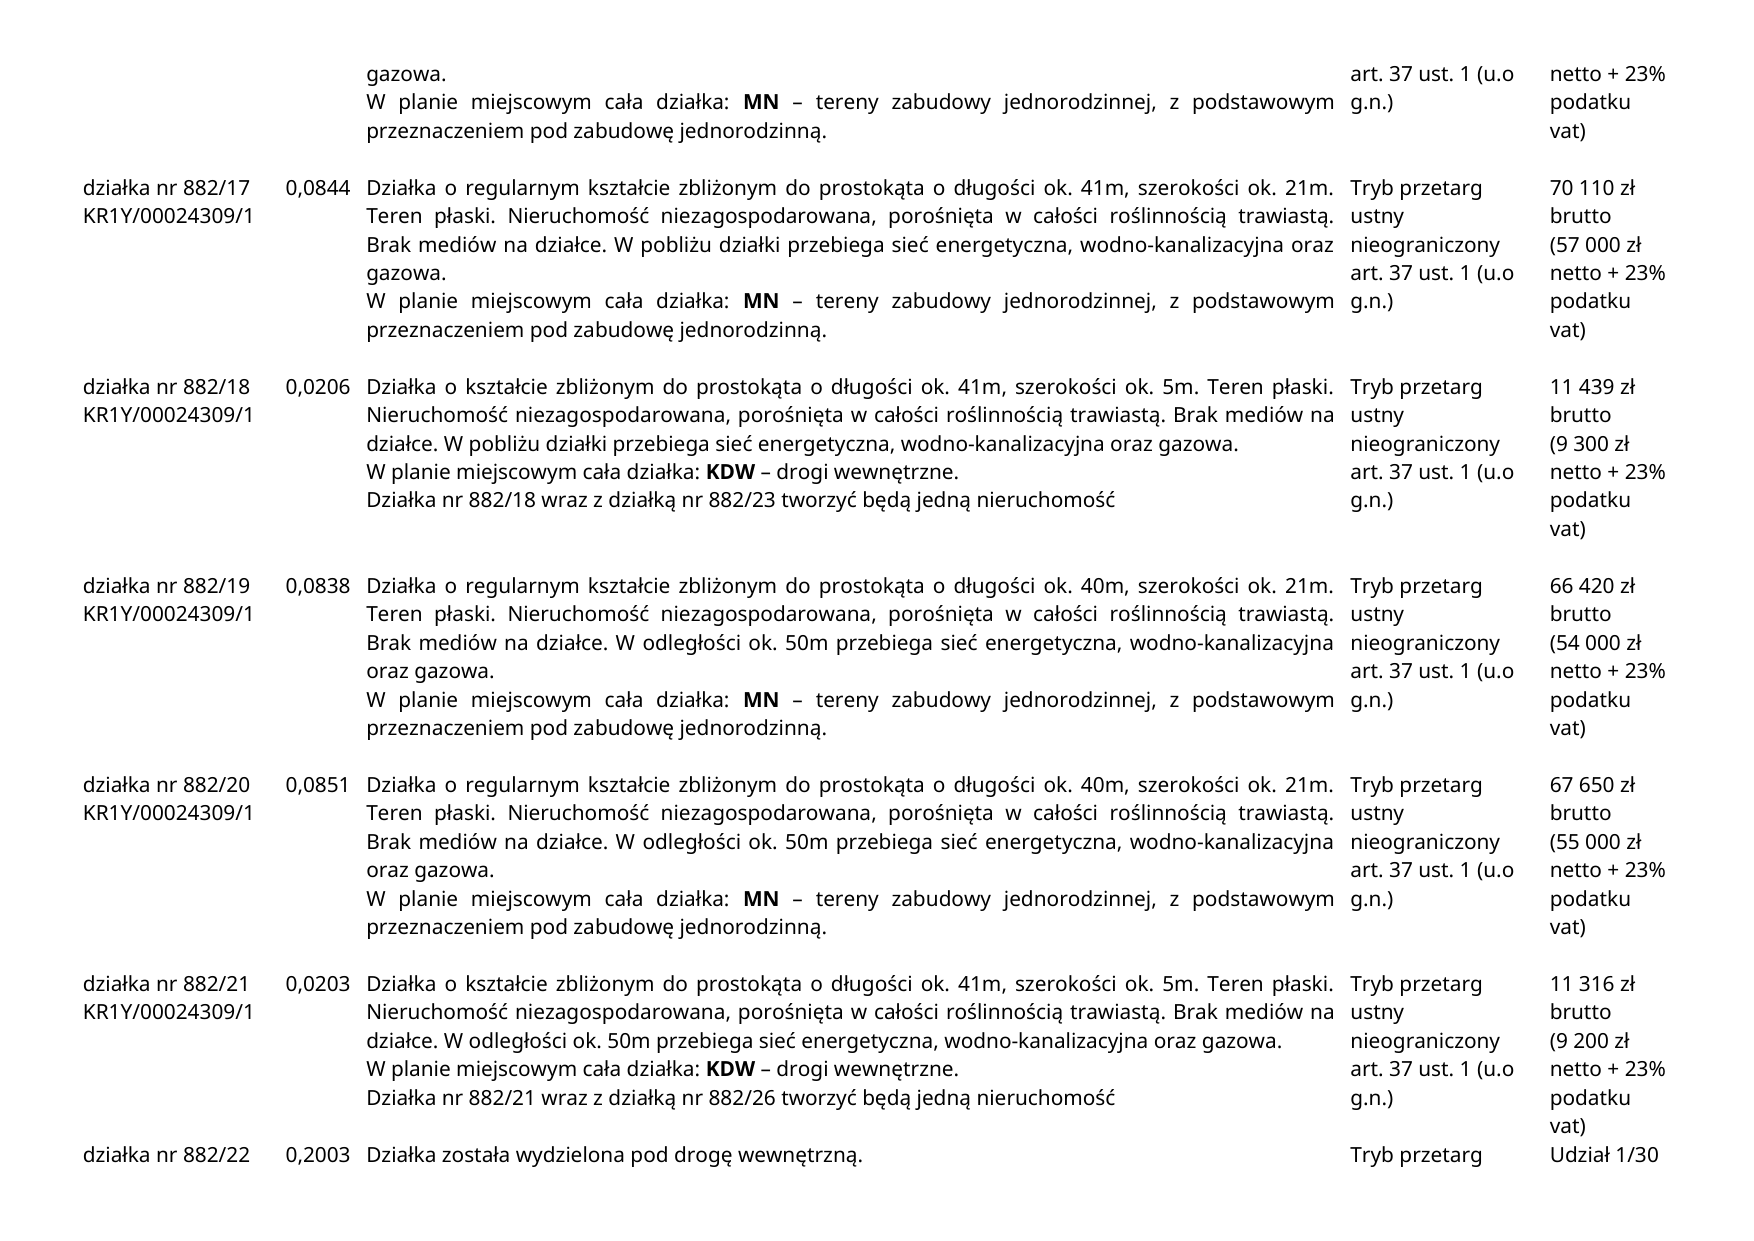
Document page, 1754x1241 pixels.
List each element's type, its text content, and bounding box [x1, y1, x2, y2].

table_cell 70 110 zł brutto (57 000 zł netto + 23% podatku vat) [1542, 173, 1678, 372]
table_cell 67 650 zł brutto (55 000 zł netto + 23% podatku vat) [1542, 770, 1678, 969]
table_cell Tryb przetarg ustny nieograniczony art. 37 ust. 1 (u.o g.n.) [1343, 770, 1542, 969]
table_cell 11 439 zł brutto (9 300 zł netto + 23% podatku vat) [1542, 372, 1678, 571]
table_cell działka nr 882/19 KR1Y/00024309/1 [75, 571, 277, 770]
table_cell Tryb przetarg ustny nieograniczony art. 37 ust. 1 (u.o g.n.) [1343, 969, 1542, 1140]
table_cell Tryb przetarg ustny nieograniczony art. 37 ust. 1 (u.o g.n.) [1343, 571, 1542, 770]
table_cell Tryb przetarg [1343, 1140, 1542, 1176]
table_cell 66 420 zł brutto (54 000 zł netto + 23% podatku vat) [1542, 571, 1678, 770]
table_cell [277, 59, 359, 173]
table_cell Działka o regularnym kształcie zbliżonym do prostokąta o długości ok. 40m, szerokości ok. 21m. Teren płaski. Nieruchomość niezagospodarowana, porośnięta w całości roślinnością trawiastą. Brak mediów na działce. W odległości ok. 50m przebiega sieć energetyczna, wodno-kanalizacyjna oraz gazowa. W planie miejscowym cała działka: MN – tereny zabudowy jednorodzinnej, z podstawowym przeznaczeniem pod zabudowę jednorodzinną. [359, 770, 1343, 969]
table_cell Działka o kształcie zbliżonym do prostokąta o długości ok. 41m, szerokości ok. 5m. Teren płaski. Nieruchomość niezagospodarowana, porośnięta w całości roślinnością trawiastą. Brak mediów na działce. W odległości ok. 50m przebiega sieć energetyczna, wodno-kanalizacyjna oraz gazowa. W planie miejscowym cała działka: KDW – drogi wewnętrzne. Działka nr 882/21 wraz z działką nr 882/26 tworzyć będą jedną nieruchomość [359, 969, 1343, 1140]
table_cell art. 37 ust. 1 (u.o g.n.) [1343, 59, 1542, 173]
table_cell 11 316 zł brutto (9 200 zł netto + 23% podatku vat) [1542, 969, 1678, 1140]
table_cell działka nr 882/21 KR1Y/00024309/1 [75, 969, 277, 1140]
table_cell działka nr 882/17 KR1Y/00024309/1 [75, 173, 277, 372]
table_cell Działka o regularnym kształcie zbliżonym do prostokąta o długości ok. 40m, szerokości ok. 21m. Teren płaski. Nieruchomość niezagospodarowana, porośnięta w całości roślinnością trawiastą. Brak mediów na działce. W odległości ok. 50m przebiega sieć energetyczna, wodno-kanalizacyjna oraz gazowa. W planie miejscowym cała działka: MN – tereny zabudowy jednorodzinnej, z podstawowym przeznaczeniem pod zabudowę jednorodzinną. [359, 571, 1343, 770]
table_cell 0,0844 [277, 173, 359, 372]
table_cell Działka o kształcie zbliżonym do prostokąta o długości ok. 41m, szerokości ok. 5m. Teren płaski. Nieruchomość niezagospodarowana, porośnięta w całości roślinnością trawiastą. Brak mediów na działce. W pobliżu działki przebiega sieć energetyczna, wodno-kanalizacyjna oraz gazowa. W planie miejscowym cała działka: KDW – drogi wewnętrzne. Działka nr 882/18 wraz z działką nr 882/23 tworzyć będą jedną nieruchomość [359, 372, 1343, 571]
table_cell 0,0851 [277, 770, 359, 969]
table_cell działka nr 882/20 KR1Y/00024309/1 [75, 770, 277, 969]
table_cell Udział 1/30 [1542, 1140, 1678, 1176]
table_cell działka nr 882/22 [75, 1140, 277, 1176]
table_cell [75, 59, 277, 173]
table_cell 0,0206 [277, 372, 359, 571]
table_cell 0,0203 [277, 969, 359, 1140]
table_cell 0,0838 [277, 571, 359, 770]
table_cell gazowa. W planie miejscowym cała działka: MN – tereny zabudowy jednorodzinnej, z podstawowym przeznaczeniem pod zabudowę jednorodzinną. [359, 59, 1343, 173]
table_cell Działka została wydzielona pod drogę wewnętrzną. [359, 1140, 1343, 1176]
table_cell Tryb przetarg ustny nieograniczony art. 37 ust. 1 (u.o g.n.) [1343, 372, 1542, 571]
table_cell Działka o regularnym kształcie zbliżonym do prostokąta o długości ok. 41m, szerokości ok. 21m. Teren płaski. Nieruchomość niezagospodarowana, porośnięta w całości roślinnością trawiastą. Brak mediów na działce. W pobliżu działki przebiega sieć energetyczna, wodno-kanalizacyjna oraz gazowa. W planie miejscowym cała działka: MN – tereny zabudowy jednorodzinnej, z podstawowym przeznaczeniem pod zabudowę jednorodzinną. [359, 173, 1343, 372]
table_cell działka nr 882/18 KR1Y/00024309/1 [75, 372, 277, 571]
table_cell Tryb przetarg ustny nieograniczony art. 37 ust. 1 (u.o g.n.) [1343, 173, 1542, 372]
table_cell netto + 23% podatku vat) [1542, 59, 1678, 173]
table_cell 0,2003 [277, 1140, 359, 1176]
